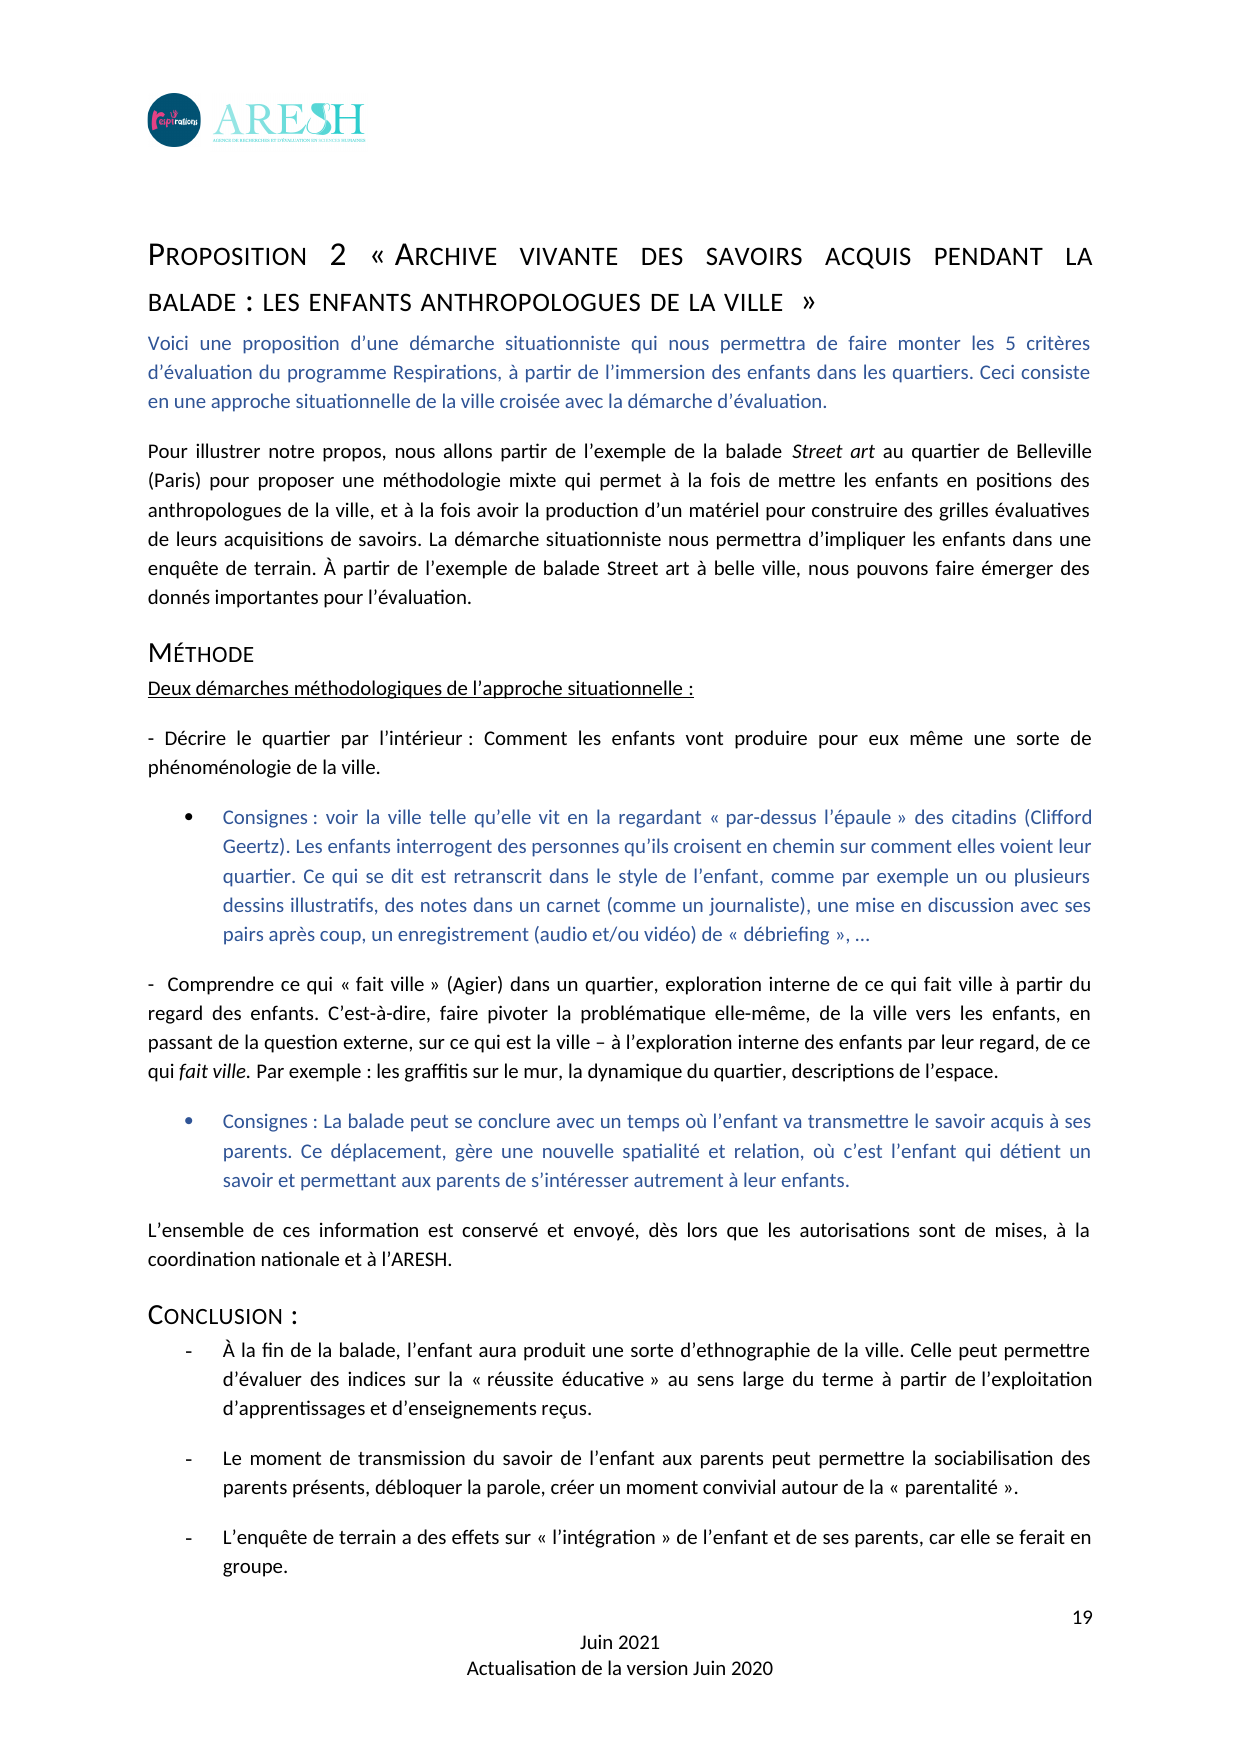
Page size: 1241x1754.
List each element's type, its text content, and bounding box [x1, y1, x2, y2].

list Consignes : voir la ville telle qu’elle vit en la regardant « par-dessus l’épaule » des citadins (Clifford Geertz). Les enfants interrogent des personnes qu’ils croisent en chemin sur comment elles voient leur quartier. Ce qui se dit est retranscrit dans le style de l’enfant, comme par exemple un ou plusieurs dessins illustratifs, des notes dans un carnet (comme un journaliste), une mise en discussion avec ses pairs après coup, un enregistrement (audio et/ou vidéo) de « débriefing », … [185, 804, 1093, 947]
subtitle Conclusion : [148, 1296, 1093, 1332]
text Deux démarches méthodologiques de l’approche situationnelle : [148, 675, 1093, 701]
text L’ensemble de ces information est conservé et envoyé, dès lors que les autorisations sont de mises, à la coordination nationale et à l’ARESH. [148, 1217, 1093, 1272]
text Voici une proposition d’une démarche situationniste qui nous permettra de faire monter les 5 critères d’évaluation du programme Respirations, à partir de l’immersion des enfants dans les quartiers. Ceci consiste en une approche situationnelle de la ville croisée avec la démarche d’évaluation. [148, 330, 1093, 414]
text - Comprendre ce qui « fait ville » (Agier) dans un quartier, exploration interne de ce qui fait ville à partir du regard des enfants. C’est-à-dire, faire pivoter la problématique elle-même, de la ville vers les enfants, en passant de la question externe, sur ce qui est la ville – à l’exploration interne des enfants par leur regard, de ce qui fait ville. Par exemple : les graffitis sur le mur, la dynamique du quartier, descriptions de l’espace. [148, 971, 1093, 1084]
list À la fin de la balade, l’enfant aura produit une sorte d’ethnographie de la ville. Celle peut permettre d’évaluer des indices sur la « réussite éducative » au sens large du terme à partir de l’exploitation d’apprentissages et d’enseignements reçus. [185, 1337, 1093, 1421]
subtitle Proposition 2 « Archive vivante des savoirs acquis pendant la balade : les enfants anthropologues de la ville » [148, 232, 1093, 320]
subtitle Méthode [148, 634, 1093, 670]
text Pour illustrer notre propos, nous allons partir de l’exemple de la balade Street art au quartier de Belleville (Paris) pour proposer une méthodologie mixte qui permet à la fois de mettre les enfants en positions des anthropologues de la ville, et à la fois avoir la production d’un matériel pour construire des grilles évaluatives de leurs acquisitions de savoirs. La démarche situationniste nous permettra d’impliquer les enfants dans une enquête de terrain. À partir de l’exemple de balade Street art à belle ville, nous pouvons faire émerger des donnés importantes pour l’évaluation. [148, 438, 1093, 610]
list Consignes : La balade peut se conclure avec un temps où l’enfant va transmettre le savoir acquis à ses parents. Ce déplacement, gère une nouvelle spatialité et relation, où c’est l’enfant qui détient un savoir et permettant aux parents de s’intéresser autrement à leur enfants. [185, 1109, 1093, 1192]
list L’enquête de terrain a des effets sur « l’intégration » de l’enfant et de ses parents, car elle se ferait en groupe. [185, 1524, 1093, 1579]
text - Décrire le quartier par l’intérieur : Comment les enfants vont produire pour eux même une sorte de phénoménologie de la ville. [148, 725, 1093, 780]
list Le moment de transmission du savoir de l’enfant aux parents peut permettre la sociabilisation des parents présents, débloquer la parole, créer un moment convivial autour de la « parentalité ». [185, 1445, 1093, 1500]
